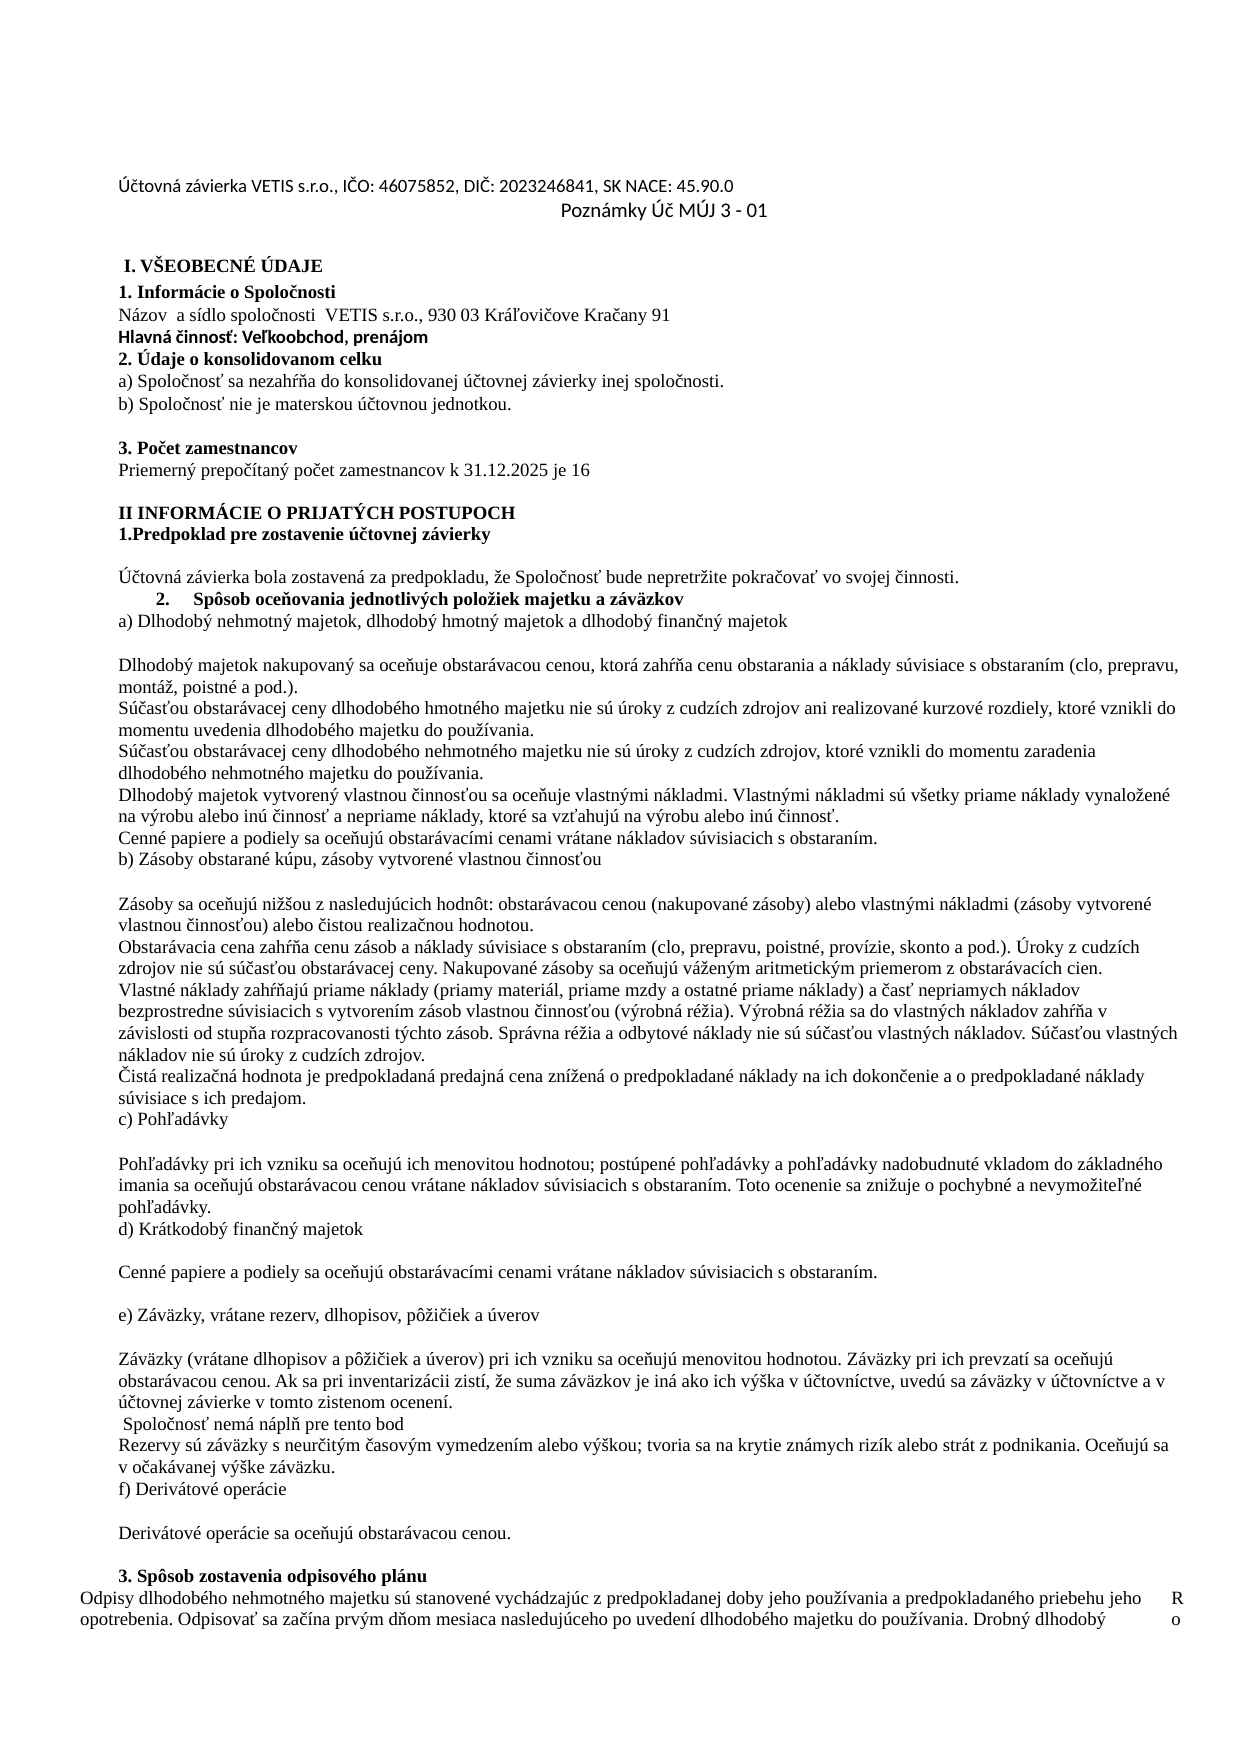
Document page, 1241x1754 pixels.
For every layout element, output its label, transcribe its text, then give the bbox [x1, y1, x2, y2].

list c) Pohľadávky [118, 1108, 1182, 1130]
text Dlhodobý majetok nakupovaný sa oceňuje obstarávacou cenou, ktorá zahŕňa cenu obstarania a náklady súvisiace s obstaraním (clo, prepravu, montáž, poistné a pod.). [118, 654, 1182, 697]
text Súčasťou obstarávacej ceny dlhodobého hmotného majetku nie sú úroky z cudzích zdrojov ani realizované kurzové rozdiely, ktoré vznikli do momentu uvedenia dlhodobého majetku do používania. [118, 697, 1182, 740]
list Spôsob oceňovania jednotlivých položiek majetku a záväzkov [156, 588, 1182, 609]
list b) Zásoby obstarané kúpu, zásoby vytvorené vlastnou činnosťou [118, 848, 1182, 870]
text Derivátové operácie sa oceňujú obstarávacou cenou. [118, 1522, 1182, 1543]
text 2. Údaje o konsolidovanom celku [118, 348, 1182, 370]
text Dlhodobý majetok vytvorený vlastnou činnosťou sa oceňuje vlastnými nákladmi. Vlastnými nákladmi sú všetky priame náklady vynaložené na výrobu alebo inú činnosť a nepriame náklady, ktoré sa vzťahujú na výrobu alebo inú činnosť. [118, 783, 1182, 827]
list d) Krátkodobý finančný majetok [118, 1217, 1182, 1239]
text Účtovná závierka VETIS s.r.o., IČO: 46075852, DIČ: 2023246841, SK NACE: 45.90.0 [118, 174, 1182, 197]
list e) Záväzky, vrátane rezerv, dlhopisov, pôžičiek a úverov [118, 1304, 1182, 1325]
text Záväzky (vrátane dlhopisov a pôžičiek a úverov) pri ich vzniku sa oceňujú menovitou hodnotou. Záväzky pri ich prevzatí sa oceňujú obstarávacou cenou. Ak sa pri inventarizácii zistí, že suma záväzkov je iná ako ich výška v účtovníctve, uvedú sa záväzky v účtovníctve a v účtovnej závierke v tomto zistenom ocenení. [118, 1348, 1182, 1413]
list b) Spoločnosť nie je materskou účtovnou jednotkou. [118, 393, 1182, 414]
text 1. Informácie o Spoločnosti [118, 278, 1182, 304]
text Názov a sídlo spoločnosti VETIS s.r.o., 930 03 Kráľovičove Kračany 91 [118, 304, 1182, 325]
table_header Odpisy dlhodobého nehmotného majetku sú stanovené vychádzajúc z predpokladanej doby jeho používania a predpokladaného priebehu jeho opotrebenia. Odpisovať sa začína prvým dňom mesiaca nasledujúceho po uvedení dlhodobého majetku do používania. Drobný dlhodobý [69, 1587, 1160, 1630]
text Poznámky Úč MÚJ 3 - 01 [118, 197, 1182, 222]
text Rezervy sú záväzky s neurčitým časovým vymedzením alebo výškou; tvoria sa na krytie známych rizík alebo strát z podnikania. Oceňujú sa v očakávanej výške záväzku. [118, 1434, 1182, 1477]
table_header Ro [1160, 1587, 1184, 1630]
text Cenné papiere a podiely sa oceňujú obstarávacími cenami vrátane nákladov súvisiacich s obstaraním. [118, 1261, 1182, 1282]
list f) Derivátové operácie [118, 1477, 1182, 1499]
text II INFORMÁCIE O PRIJATÝCH POSTUPOCH [118, 502, 1182, 523]
text Obstarávacia cena zahŕňa cenu zásob a náklady súvisiace s obstaraním (clo, prepravu, poistné, provízie, skonto a pod.). Úroky z cudzích zdrojov nie sú súčasťou obstarávacej ceny. Nakupované zásoby sa oceňujú váženým aritmetickým priemerom z obstarávacích cien. [118, 936, 1182, 979]
text Cenné papiere a podiely sa oceňujú obstarávacími cenami vrátane nákladov súvisiacich s obstaraním. [118, 827, 1182, 848]
text Súčasťou obstarávacej ceny dlhodobého nehmotného majetku nie sú úroky z cudzích zdrojov, ktoré vznikli do momentu zaradenia dlhodobého nehmotného majetku do používania. [118, 740, 1182, 783]
text 1.Predpoklad pre zostavenie účtovnej závierky [118, 523, 1182, 545]
text I. VŠEOBECNÉ ÚDAJE [118, 248, 1182, 278]
text Čistá realizačná hodnota je predpokladaná predajná cena znížená o predpokladané náklady na ich dokončenie a o predpokladané náklady súvisiace s ich predajom. [118, 1065, 1182, 1108]
list a) Dlhodobý nehmotný majetok, dlhodobý hmotný majetok a dlhodobý finančný majetok [118, 609, 1182, 631]
list a) Spoločnosť sa nezahŕňa do konsolidovanej účtovnej závierky inej spoločnosti. [118, 370, 1182, 391]
text Spoločnosť nemá náplň pre tento bod [118, 1413, 1182, 1434]
text Pohľadávky pri ich vzniku sa oceňujú ich menovitou hodnotou; postúpené pohľadávky a pohľadávky nadobudnuté vkladom do základného imania sa oceňujú obstarávacou cenou vrátane nákladov súvisiacich s obstaraním. Toto ocenenie sa znižuje o pochybné a nevymožiteľné pohľadávky. [118, 1153, 1182, 1217]
text Priemerný prepočítaný počet zamestnancov k 31.12.2025 je 16 [118, 459, 1182, 480]
text Zásoby sa oceňujú nižšou z nasledujúcich hodnôt: obstarávacou cenou (nakupované zásoby) alebo vlastnými nákladmi (zásoby vytvorené vlastnou činnosťou) alebo čistou realizačnou hodnotou. [118, 893, 1182, 936]
text 3. Počet zamestnancov [118, 437, 1182, 459]
text Hlavná činnosť: Veľkoobchod, prenájom [118, 325, 1182, 348]
text Vlastné náklady zahŕňajú priame náklady (priamy materiál, priame mzdy a ostatné priame náklady) a časť nepriamych nákladov bezprostredne súvisiacich s vytvorením zásob vlastnou činnosťou (výrobná réžia). Výrobná réžia sa do vlastných nákladov zahŕňa v závislosti od stupňa rozpracovanosti týchto zásob. Správna réžia a odbytové náklady nie sú súčasťou vlastných nákladov. Súčasťou vlastných nákladov nie sú úroky z cudzích zdrojov. [118, 979, 1182, 1065]
text 3. Spôsob zostavenia odpisového plánu [118, 1565, 1182, 1587]
text Účtovná závierka bola zostavená za predpokladu, že Spoločnosť bude nepretržite pokračovať vo svojej činnosti. [118, 566, 1182, 588]
